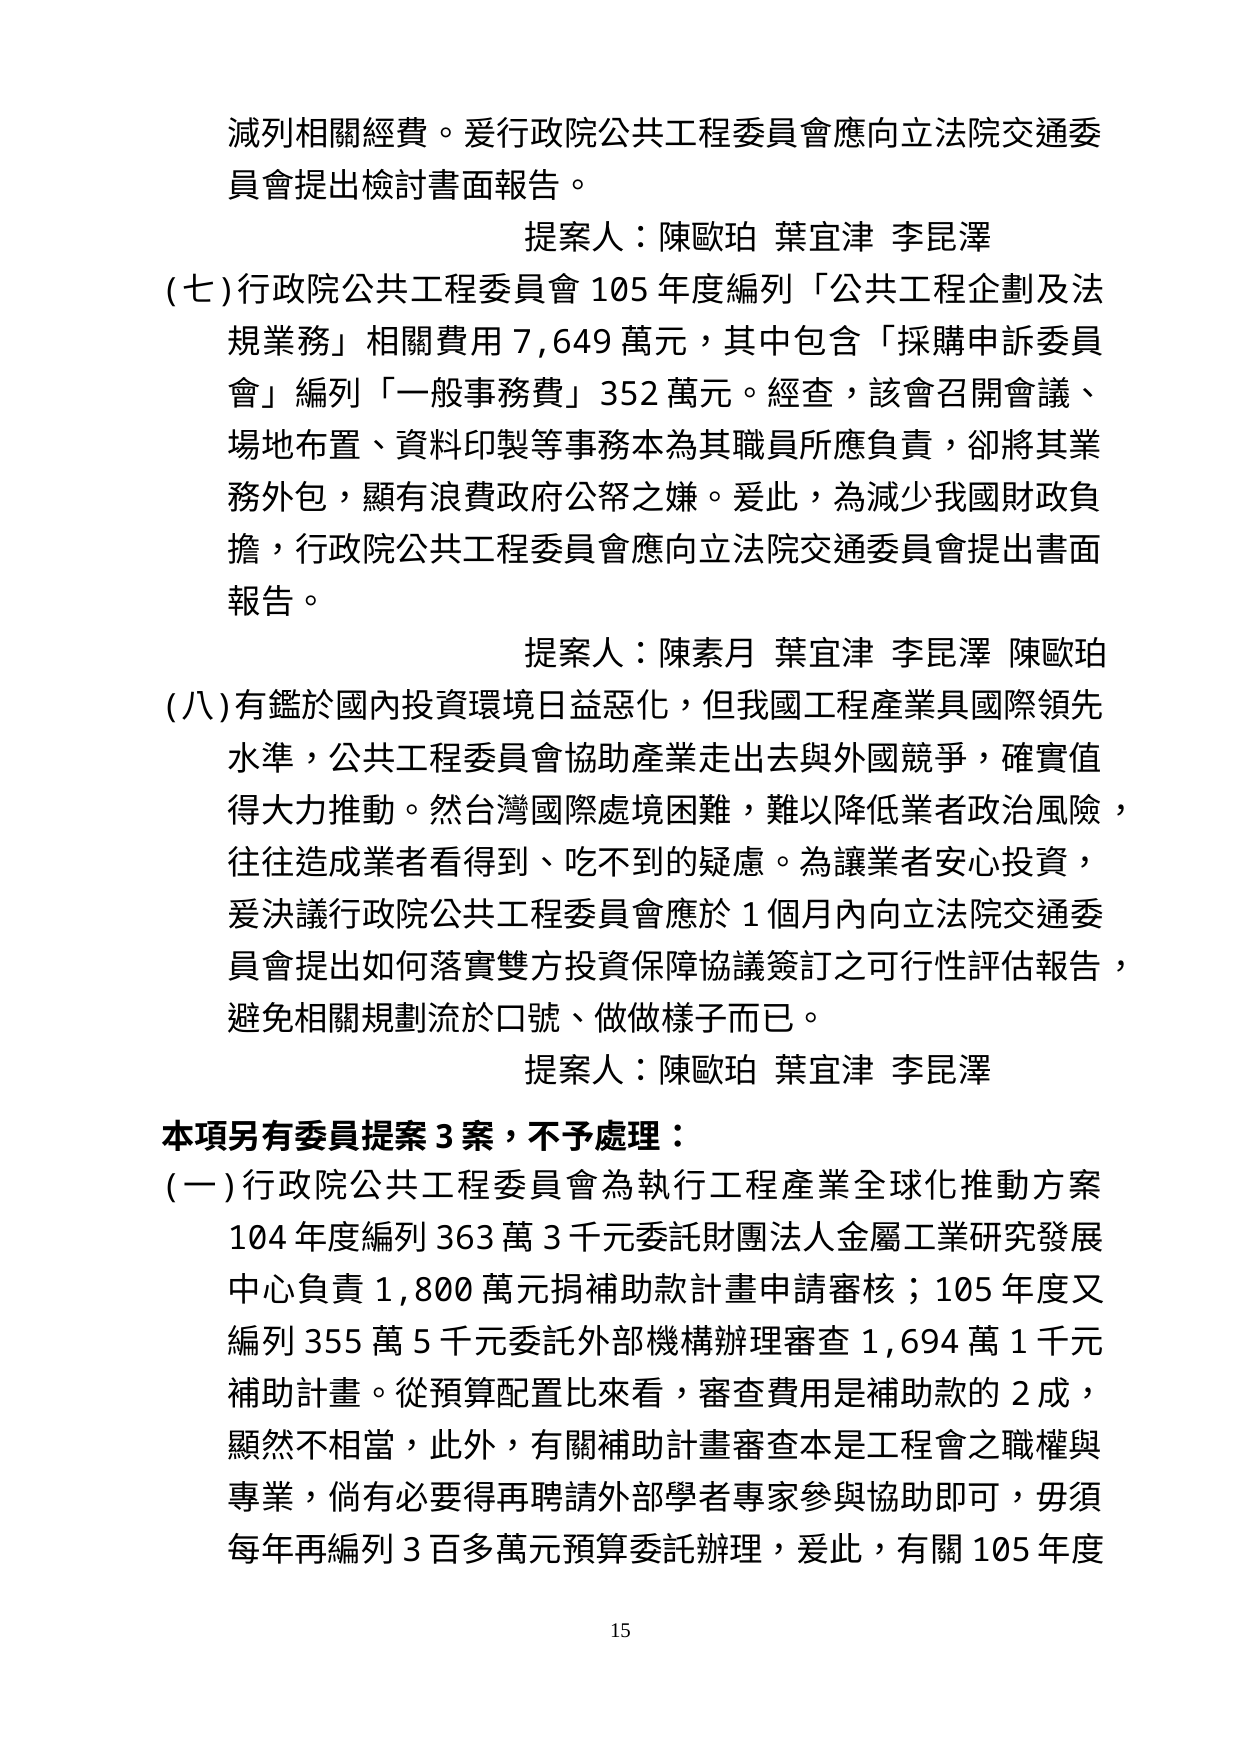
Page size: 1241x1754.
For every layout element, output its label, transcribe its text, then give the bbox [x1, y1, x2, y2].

text 提案人：陳歐珀 葉宜津 李昆澤 [524, 1041, 1119, 1093]
text (七)行政院公共工程委員會105年度編列「公共工程企劃及法規業務」相關費用7,649萬元，其中包含「採購申訴委員會」編列「一般事務費」352萬元。經查，該會召開會議、場地布置、資料印製等事務本為其職員所應負責，卻將其業務外包，顯有浪費政府公帑之嫌。爰此，為減少我國財政負擔，行政院公共工程委員會應向立法院交通委員會提出書面報告。 [161, 259, 1104, 624]
text (一)行政院公共工程委員會為執行工程產業全球化推動方案，104年度編列363萬3千元委託財團法人金屬工業研究發展中心負責1,800萬元捐補助款計畫申請審核；105年度又編列355萬5千元委託外部機構辦理審查1,694萬1千元補助計畫。從預算配置比來看，審查費用是補助款的2成，顯然不相當，此外，有關補助計畫審查本是工程會之職權與專業，倘有必要得再聘請外部學者專家參與協助即可，毋須每年再編列3百多萬元預算委託辦理，爰此，有關105年度委託辦理「協助工程產業全球化專案」編列355萬5千元，應予以全數刪減。 [161, 1155, 1104, 1572]
text 提案人：陳歐珀 葉宜津 李昆澤 [524, 207, 1119, 259]
text 提案人：陳素月 葉宜津 李昆澤 陳歐珀 [524, 624, 1119, 676]
text (八)有鑑於國內投資環境日益惡化，但我國工程產業具國際領先水準，公共工程委員會協助產業走出去與外國競爭，確實值得大力推動。然台灣國際處境困難，難以降低業者政治風險，往往造成業者看得到、吃不到的疑慮。為讓業者安心投資，爰決議行政院公共工程委員會應於1個月內向立法院交通委員會提出如何落實雙方投資保障協議簽訂之可行性評估報告，避免相關規劃流於口號、做做樣子而已。 [161, 676, 1104, 1041]
text (六)有鑑於公共工程委員會105年度第1目「一般行政」項下「人員維持」中「人事費」2億0,285萬7,000元；預計以「業務費」1,675萬1,000元，進用派遣人力及勞務承攬計40人。經查：工程會仍有列管超額待精簡員額3人，105年度進用派遣人員及勞務承攬卻高達40人，且近幾年度該會派遣人員及勞務承攬人力似已淪為常態性任用，應審度業務實際需要，將列管超額待精簡人力轉化運用，以覈實減列相關經費。爰行政院公共工程委員會應向立法院交通委員會提出檢討書面報告。 [161, 103, 1104, 207]
text 本項另有委員提案3案，不予處理： [161, 1093, 1104, 1155]
